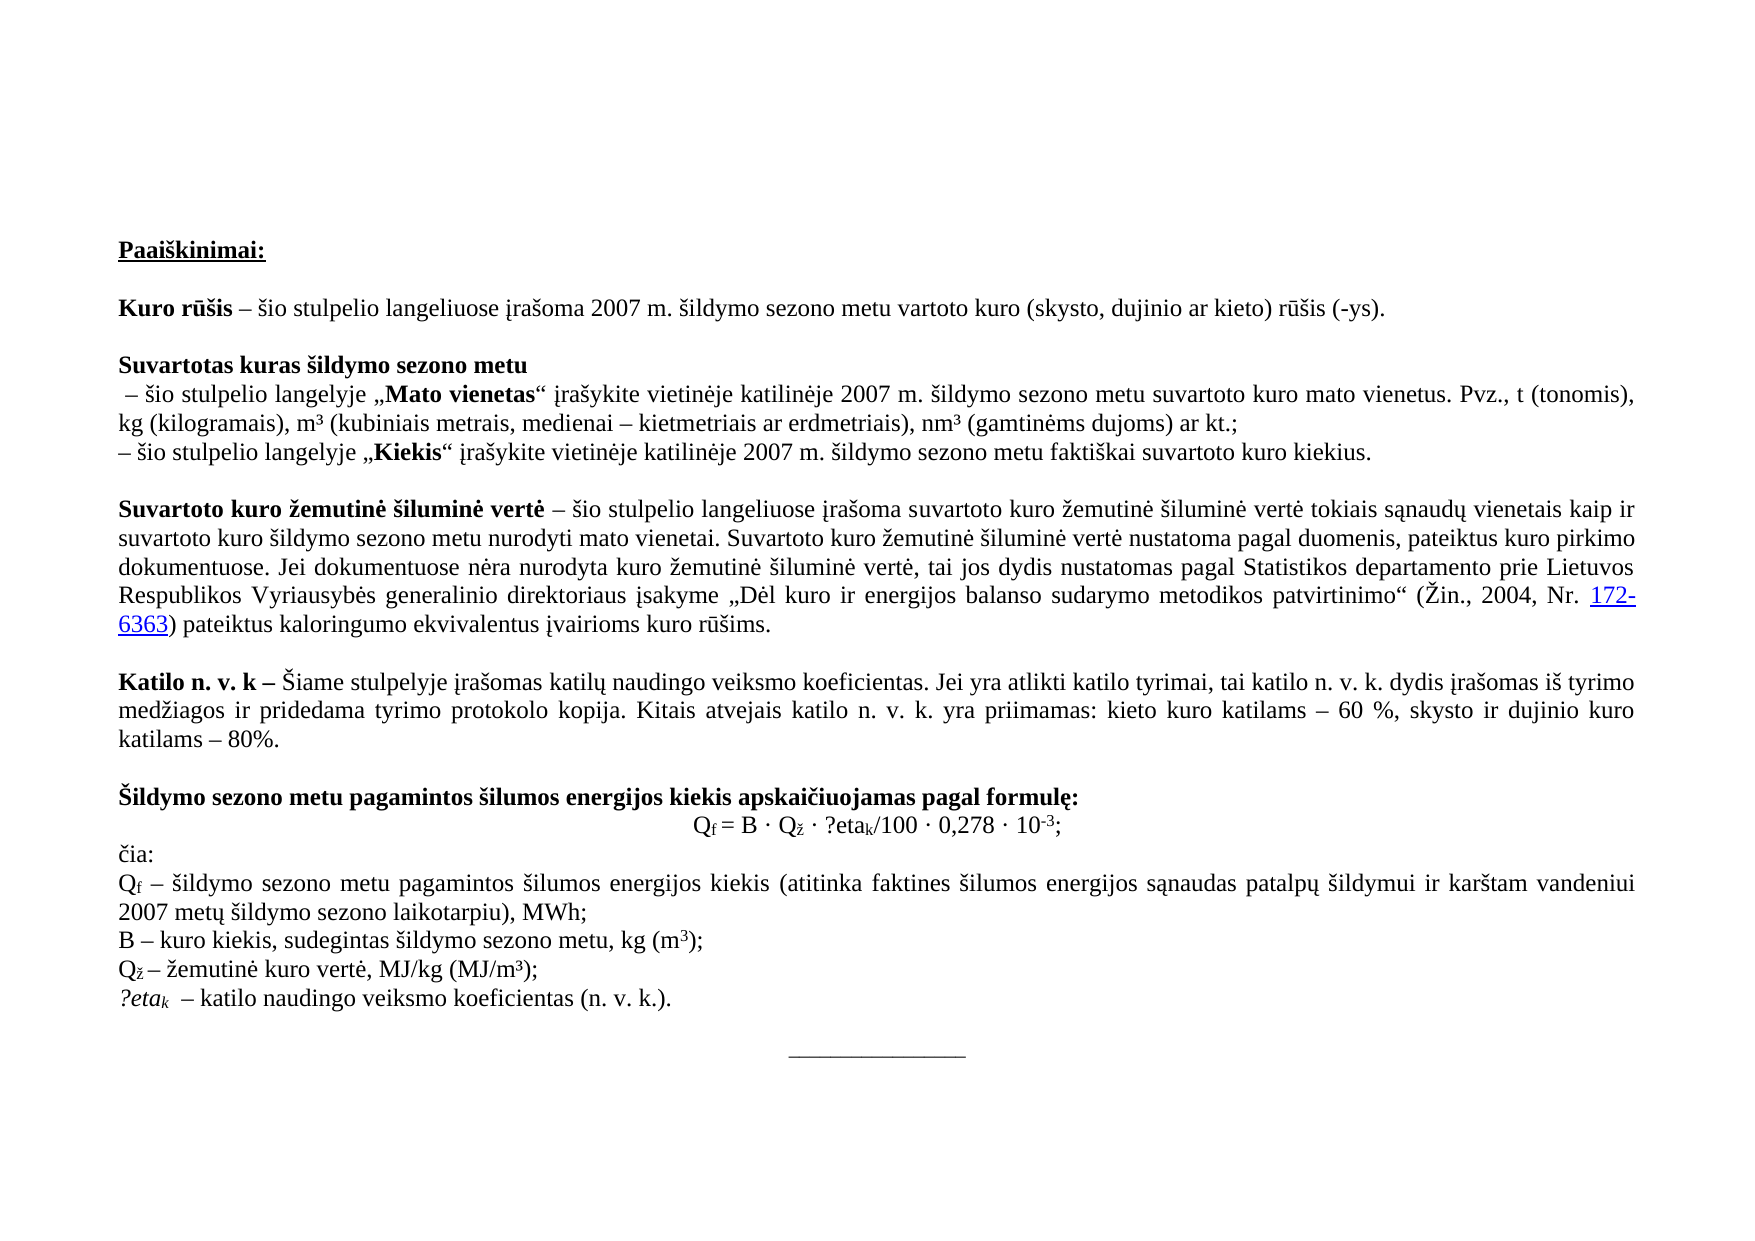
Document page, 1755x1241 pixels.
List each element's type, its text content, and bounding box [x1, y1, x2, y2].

text Paaiškinimai: [118, 235, 1636, 264]
text Katilo n. v. k – Šiame stulpelyje įrašomas katilų naudingo veiksmo koeficientas. Jei yra atlikti katilo tyrimai, tai katilo n. v. k. dydis įrašomas iš tyrimo medžiagos ir pridedama tyrimo protokolo kopija. Kitais atvejais katilo n. v. k. yra priimamas: kieto kuro katilams – 60 %, skysto ir dujinio kuro katilams – 80%. [118, 667, 1636, 753]
text Qf = B · Qž · ?etak/100 · 0,278 · 10-3; [118, 810, 1636, 839]
text Suvartotas kuras šildymo sezono metu [118, 350, 1636, 379]
text – šio stulpelio langelyje „Mato vienetas“ įrašykite vietinėje katilinėje 2007 m. šildymo sezono metu suvartoto kuro mato vienetus. Pvz., t (tonomis), kg (kilogramais), m³ (kubiniais metrais, medienai – kietmetriais ar erdmetriais), nm³ (gamtinėms dujoms) ar kt.; [118, 379, 1636, 437]
text Kuro rūšis – šio stulpelio langeliuose įrašoma 2007 m. šildymo sezono metu vartoto kuro (skysto, dujinio ar kieto) rūšis (-ys). [118, 293, 1636, 322]
text – šio stulpelio langelyje „Kiekis“ įrašykite vietinėje katilinėje 2007 m. šildymo sezono metu faktiškai suvartoto kuro kiekius. [118, 437, 1636, 465]
text ?etak – katilo naudingo veiksmo koeficientas (n. v. k.). [118, 983, 1636, 1012]
text Šildymo sezono metu pagamintos šilumos energijos kiekis apskaičiuojamas pagal formulę: [118, 782, 1636, 810]
text Qf – šildymo sezono metu pagamintos šilumos energijos kiekis (atitinka faktines šilumos energijos sąnaudas patalpų šildymui ir karštam vandeniui 2007 metų šildymo sezono laikotarpiu), MWh; [118, 868, 1636, 925]
text čia: [118, 839, 1636, 868]
text Qž – žemutinė kuro vertė, MJ/kg (MJ/m³); [118, 954, 1636, 983]
text Suvartoto kuro žemutinė šiluminė vertė – šio stulpelio langeliuose įrašoma suvartoto kuro žemutinė šiluminė vertė tokiais sąnaudų vienetais kaip ir suvartoto kuro šildymo sezono metu nurodyti mato vienetai. Suvartoto kuro žemutinė šiluminė vertė nustatoma pagal duomenis, pateiktus kuro pirkimo dokumentuose. Jei dokumentuose nėra nurodyta kuro žemutinė šiluminė vertė, tai jos dydis nustatomas pagal Statistikos departamento prie Lietuvos Respublikos Vyriausybės generalinio direktoriaus įsakyme „Dėl kuro ir energijos balanso sudarymo metodikos patvirtinimo“ (Žin., 2004, Nr. 172-6363) pateiktus kaloringumo ekvivalentus įvairioms kuro rūšims. [118, 494, 1636, 638]
text _________________ [118, 1036, 1636, 1060]
text B – kuro kiekis, sudegintas šildymo sezono metu, kg (m3); [118, 925, 1636, 954]
